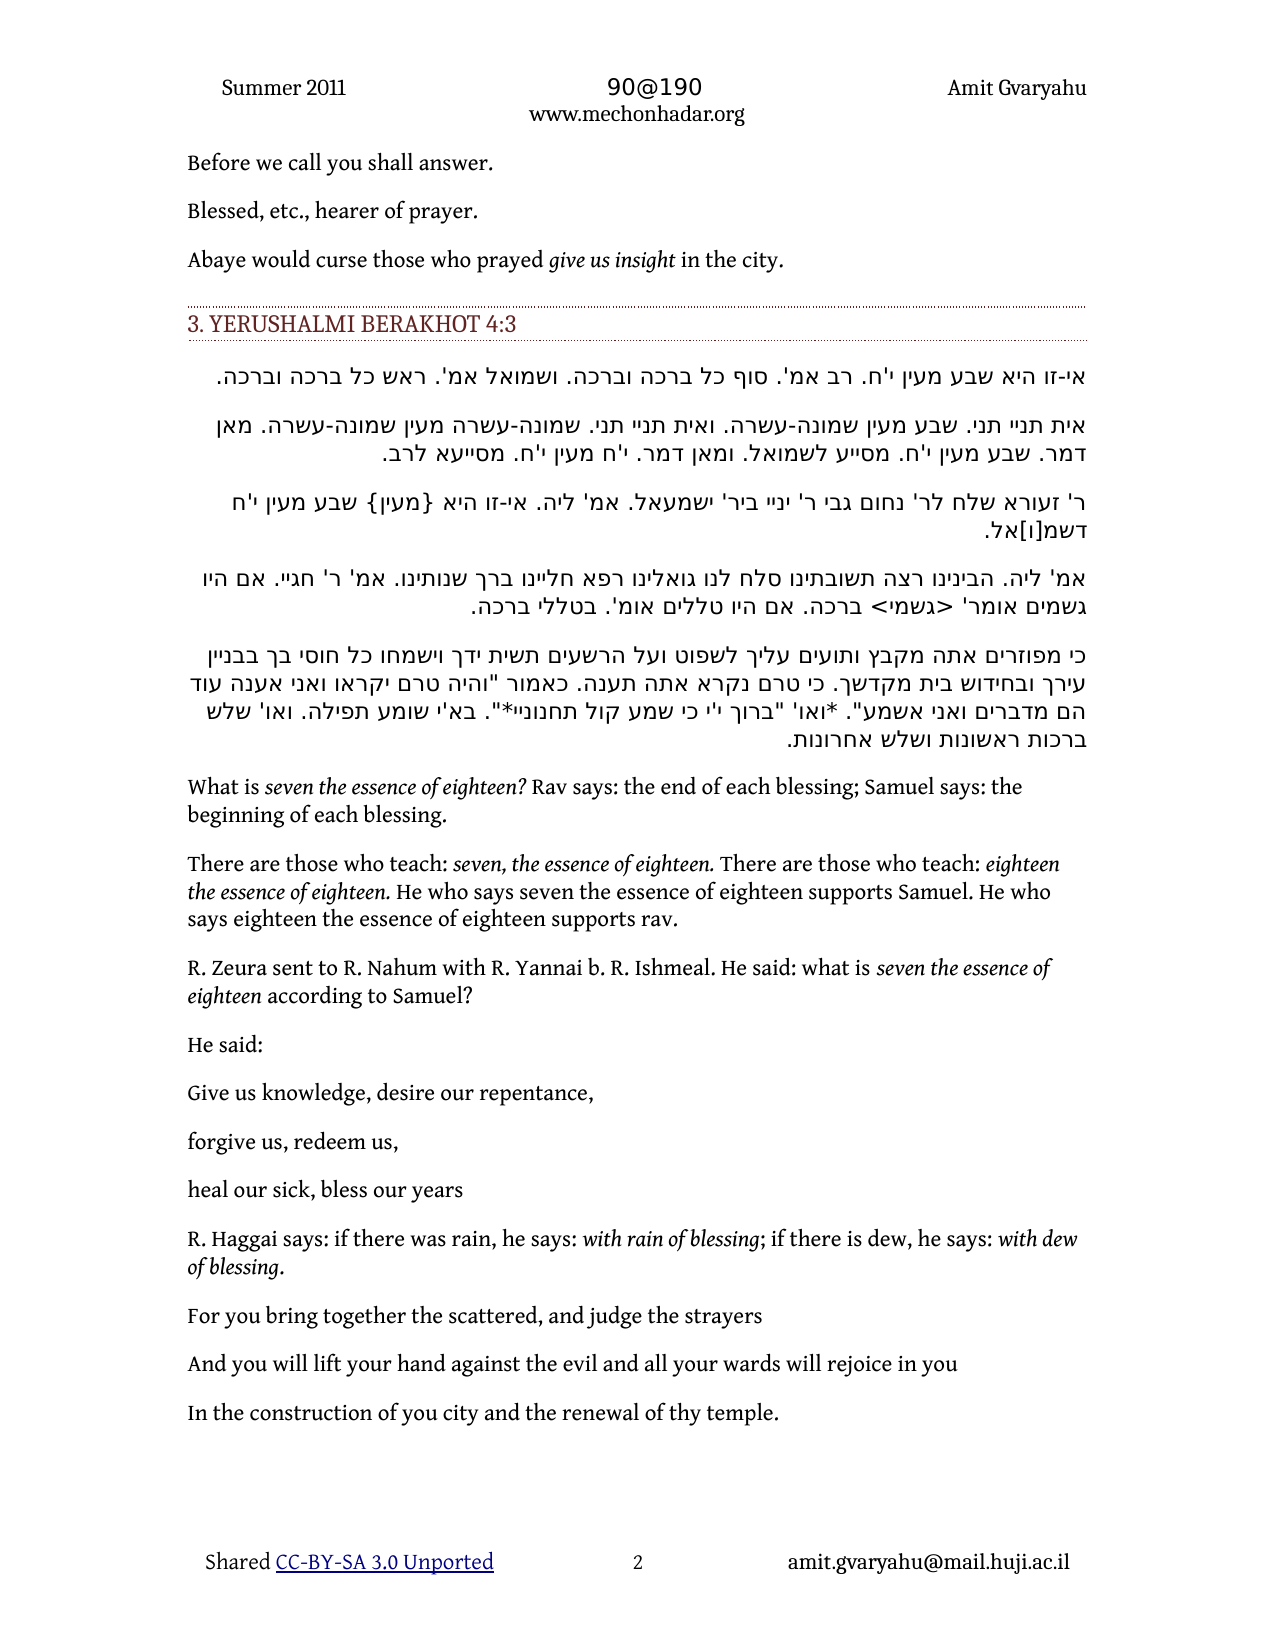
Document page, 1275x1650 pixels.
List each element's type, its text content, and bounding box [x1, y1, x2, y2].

text There are those who teach: seven, the essence of eighteen. There are those who teach: eighteen the essence of eighteen. He who says seven the essence of eighteen supports Samuel. He who says eighteen the essence of eighteen supports rav. [187, 851, 1087, 933]
text forgive us, redeem us, [187, 1129, 1087, 1156]
text For you bring together the scattered, and judge the strayers [187, 1303, 1087, 1329]
text What is seven the essence of eighteen? Rav says: the end of each blessing; Samuel says: the beginning of each blessing. [187, 775, 1087, 829]
text אמ' ליה. הבינינו רצה תשובתינו סלח לנו גואלינו רפא חליינו ברך שנותינו. אמ' ר' חגיי. אם היו גשמים אומר' <גשמי> ברכה. אם היו טללים אומ'. בטללי ברכה. [187, 566, 1087, 620]
text He said: [187, 1032, 1087, 1058]
text Abaye would curse those who prayed give us insight in the city. [187, 247, 1087, 274]
text In the construction of you city and the renewal of thy temple. [187, 1400, 1087, 1427]
subtitle 3. Yerushalmi Berakhot 4:3 [187, 306, 1087, 341]
text And you will lift your hand against the evil and all your wards will rejoice in you [187, 1352, 1087, 1378]
text אית תניי תני. שבע מעין שמונה-עשרה. ואית תניי תני. שמונה-עשרה מעין שמונה-עשרה. מאן דמר. שבע מעין י'ח. מסייע לשמואל. ומאן דמר. י'ח מעין י'ח. מסייעא לרב. [187, 412, 1087, 467]
text Before we call you shall answer. [187, 150, 1087, 177]
text R. Zeura sent to R. Nahum with R. Yannai b. R. Ishmeal. He said: what is seven the essence of eighteen according to Samuel? [187, 956, 1087, 1010]
text Blessed, etc., hearer of prayer. [187, 199, 1087, 225]
text כי מפוזרים אתה מקבץ ותועים עליך לשפוט ועל הרשעים תשית ידך וישמחו כל חוסי בך בבניין עירך ובחידוש בית מקדשך. כי טרם נקרא אתה תענה. כאמור "והיה טרם יקראו ואני אענה עוד הם מדברים ואני אשמע". *ואו' "ברוך י'י כי שמע קול תחנוניי*". בא'י שומע תפילה. ואו' שלש ברכות ראשונות ושלש אחרונות. [187, 642, 1087, 753]
text heal our sick, bless our years [187, 1178, 1087, 1204]
text Give us knowledge, desire our repentance, [187, 1081, 1087, 1107]
text ר' זעורא שלח לר' נחום גבי ר' יניי ביר' ישמעאל. אמ' ליה. אי-זו היא {מעין} שבע מעין י'ח דשמ[ו]אל. [187, 489, 1087, 543]
text R. Haggai says: if there was rain, he says: with rain of blessing; if there is dew, he says: with dew of blessing. [187, 1227, 1087, 1281]
text אי-זו היא שבע מעין י'ח. רב אמ'. סוף כל ברכה וברכה. ושמואל אמ'. ראש כל ברכה וברכה. [187, 363, 1087, 390]
